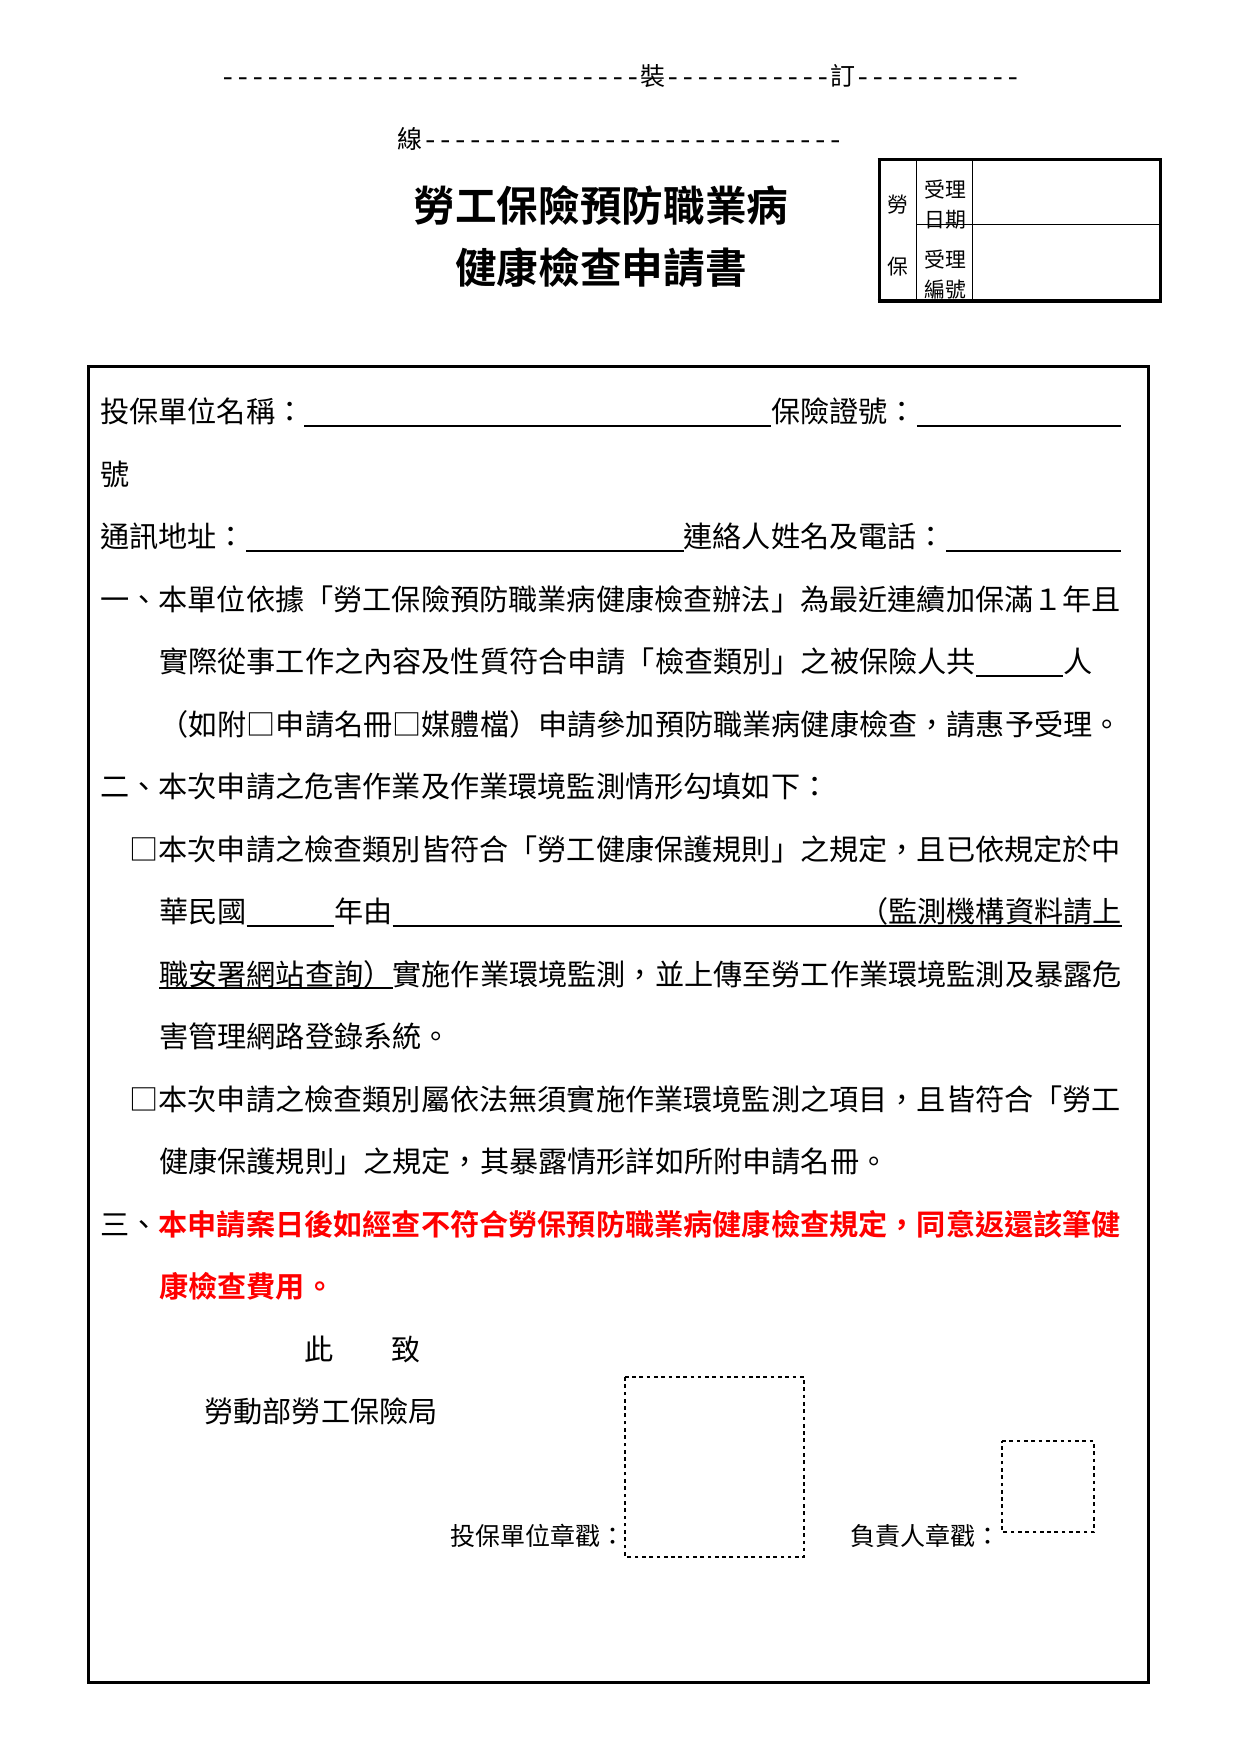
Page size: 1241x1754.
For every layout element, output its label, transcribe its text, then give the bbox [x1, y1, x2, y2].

table_header 勞工保險預防職業病 健康檢查申請書 [89, 158, 878, 299]
table_header [973, 161, 1159, 224]
text ----------------------------裝-----------訂-----------線---------------------------- [89, 33, 1152, 158]
table_header 勞 保 局 [881, 161, 916, 299]
table_header 投保單位名稱： 保險證號： 號 通訊地址： 連絡人姓名及電話： 一、本單位依據「勞工保險預防職業病健康檢查辦法」為最近連續加保滿１年且實際從事工作之內容及性質符合申請「檢查類別」之被保險人共 人（如附□申請名冊□媒體檔）申請參加預防職業病健康檢查，請惠予受理。 二、本次申請之危害作業及作業環境監測情形勾填如下： □本次申請之檢查類別皆符合「勞工健康保護規則」之規定，且已依規定於中華民國 年由 （監測機構資料請上職安署網站查詢）實施作業環境監測，並上傳至勞工作業環境監測及暴露危害管理網路登錄系統。 □本次申請之檢查類別屬依法無須實施作業環境監測之項目，且皆符合「勞工健康保護規則」之規定，其暴露情形詳如所附申請名冊。 三、本申請案日後如經查不符合勞保預防職業病健康檢查規定，同意返還該筆健康檢查費用。 此 致 勞動部勞工保險局 投保單位章戳： 負責人章戳： [90, 368, 1147, 1681]
table_cell 受理編號 [917, 225, 972, 299]
table_header 受理日期 [917, 161, 972, 224]
table_cell [973, 225, 1159, 299]
